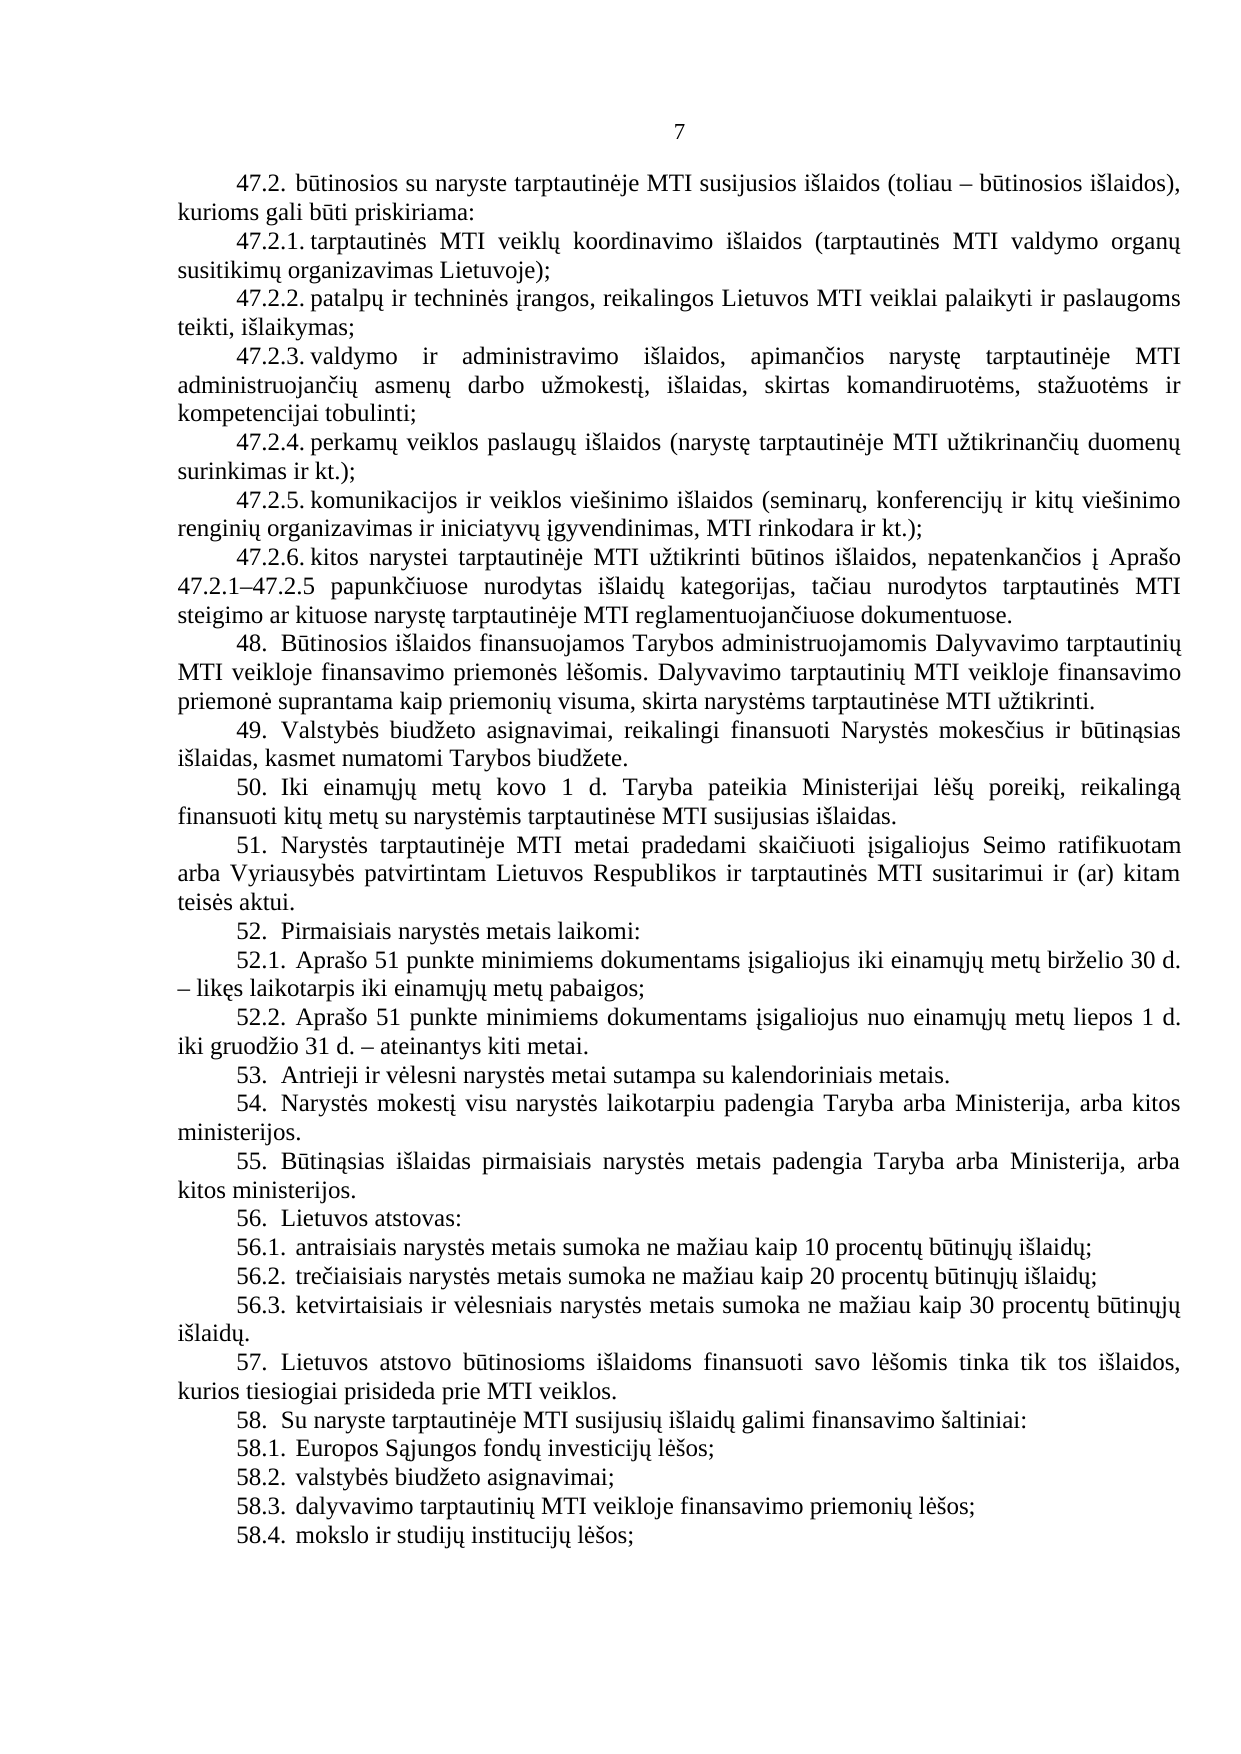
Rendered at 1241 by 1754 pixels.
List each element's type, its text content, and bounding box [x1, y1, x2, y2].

text 56.2. trečiaisiais narystės metais sumoka ne mažiau kaip 20 procentų būtinųjų išlaidų; [177, 1261, 1181, 1290]
text 53. Antrieji ir vėlesni narystės metai sutampa su kalendoriniais metais. [177, 1060, 1181, 1088]
text 52.2. Aprašo 51 punkte minimiems dokumentams įsigaliojus nuo einamųjų metų liepos 1 d. iki gruodžio 31 d. – ateinantys kiti metai. [177, 1002, 1181, 1060]
text 56. Lietuvos atstovas: [177, 1203, 1181, 1232]
text 47.2. būtinosios su naryste tarptautinėje MTI susijusios išlaidos (toliau – būtinosios išlaidos), kurioms gali būti priskiriama: [177, 168, 1181, 226]
text 49. Valstybės biudžeto asignavimai, reikalingi finansuoti Narystės mokesčius ir būtinąsias išlaidas, kasmet numatomi Tarybos biudžete. [177, 715, 1181, 772]
text 47.2.4. perkamų veiklos paslaugų išlaidos (narystę tarptautinėje MTI užtikrinančių duomenų surinkimas ir kt.); [177, 427, 1181, 485]
text 47.2.6. kitos narystei tarptautinėje MTI užtikrinti būtinos išlaidos, nepatenkančios į Aprašo 47.2.1–47.2.5 papunkčiuose nurodytas išlaidų kategorijas, tačiau nurodytos tarptautinės MTI steigimo ar kituose narystę tarptautinėje MTI reglamentuojančiuose dokumentuose. [177, 542, 1181, 628]
text 55. Būtinąsias išlaidas pirmaisiais narystės metais padengia Taryba arba Ministerija, arba kitos ministerijos. [177, 1146, 1181, 1203]
text 58.4. mokslo ir studijų institucijų lėšos; [177, 1520, 1181, 1548]
text 58.1. Europos Sąjungos fondų investicijų lėšos; [177, 1433, 1181, 1462]
text 52. Pirmaisiais narystės metais laikomi: [177, 916, 1181, 945]
text 54. Narystės mokestį visu narystės laikotarpiu padengia Taryba arba Ministerija, arba kitos ministerijos. [177, 1088, 1181, 1146]
text 58.2. valstybės biudžeto asignavimai; [177, 1462, 1181, 1491]
text 50. Iki einamųjų metų kovo 1 d. Taryba pateikia Ministerijai lėšų poreikį, reikalingą finansuoti kitų metų su narystėmis tarptautinėse MTI susijusias išlaidas. [177, 772, 1181, 830]
text 47.2.5. komunikacijos ir veiklos viešinimo išlaidos (seminarų, konferencijų ir kitų viešinimo renginių organizavimas ir iniciatyvų įgyvendinimas, MTI rinkodara ir kt.); [177, 485, 1181, 542]
text 48. Būtinosios išlaidos finansuojamos Tarybos administruojamomis Dalyvavimo tarptautinių MTI veikloje finansavimo priemonės lėšomis. Dalyvavimo tarptautinių MTI veikloje finansavimo priemonė suprantama kaip priemonių visuma, skirta narystėms tarptautinėse MTI užtikrinti. [177, 628, 1181, 715]
text 58. Su naryste tarptautinėje MTI susijusių išlaidų galimi finansavimo šaltiniai: [177, 1405, 1181, 1433]
text 51. Narystės tarptautinėje MTI metai pradedami skaičiuoti įsigaliojus Seimo ratifikuotam arba Vyriausybės patvirtintam Lietuvos Respublikos ir tarptautinės MTI susitarimui ir (ar) kitam teisės aktui. [177, 830, 1181, 916]
text 52.1. Aprašo 51 punkte minimiems dokumentams įsigaliojus iki einamųjų metų birželio 30 d. – likęs laikotarpis iki einamųjų metų pabaigos; [177, 945, 1181, 1002]
text 47.2.2. patalpų ir techninės įrangos, reikalingos Lietuvos MTI veiklai palaikyti ir paslaugoms teikti, išlaikymas; [177, 283, 1181, 341]
text 56.3. ketvirtaisiais ir vėlesniais narystės metais sumoka ne mažiau kaip 30 procentų būtinųjų išlaidų. [177, 1290, 1181, 1347]
text 57. Lietuvos atstovo būtinosioms išlaidoms finansuoti savo lėšomis tinka tik tos išlaidos, kurios tiesiogiai prisideda prie MTI veiklos. [177, 1347, 1181, 1405]
text 58.3. dalyvavimo tarptautinių MTI veikloje finansavimo priemonių lėšos; [177, 1491, 1181, 1520]
text 47.2.1. tarptautinės MTI veiklų koordinavimo išlaidos (tarptautinės MTI valdymo organų susitikimų organizavimas Lietuvoje); [177, 226, 1181, 283]
text 56.1. antraisiais narystės metais sumoka ne mažiau kaip 10 procentų būtinųjų išlaidų; [177, 1232, 1181, 1261]
text 47.2.3. valdymo ir administravimo išlaidos, apimančios narystę tarptautinėje MTI administruojančių asmenų darbo užmokestį, išlaidas, skirtas komandiruotėms, stažuotėms ir kompetencijai tobulinti; [177, 341, 1181, 427]
